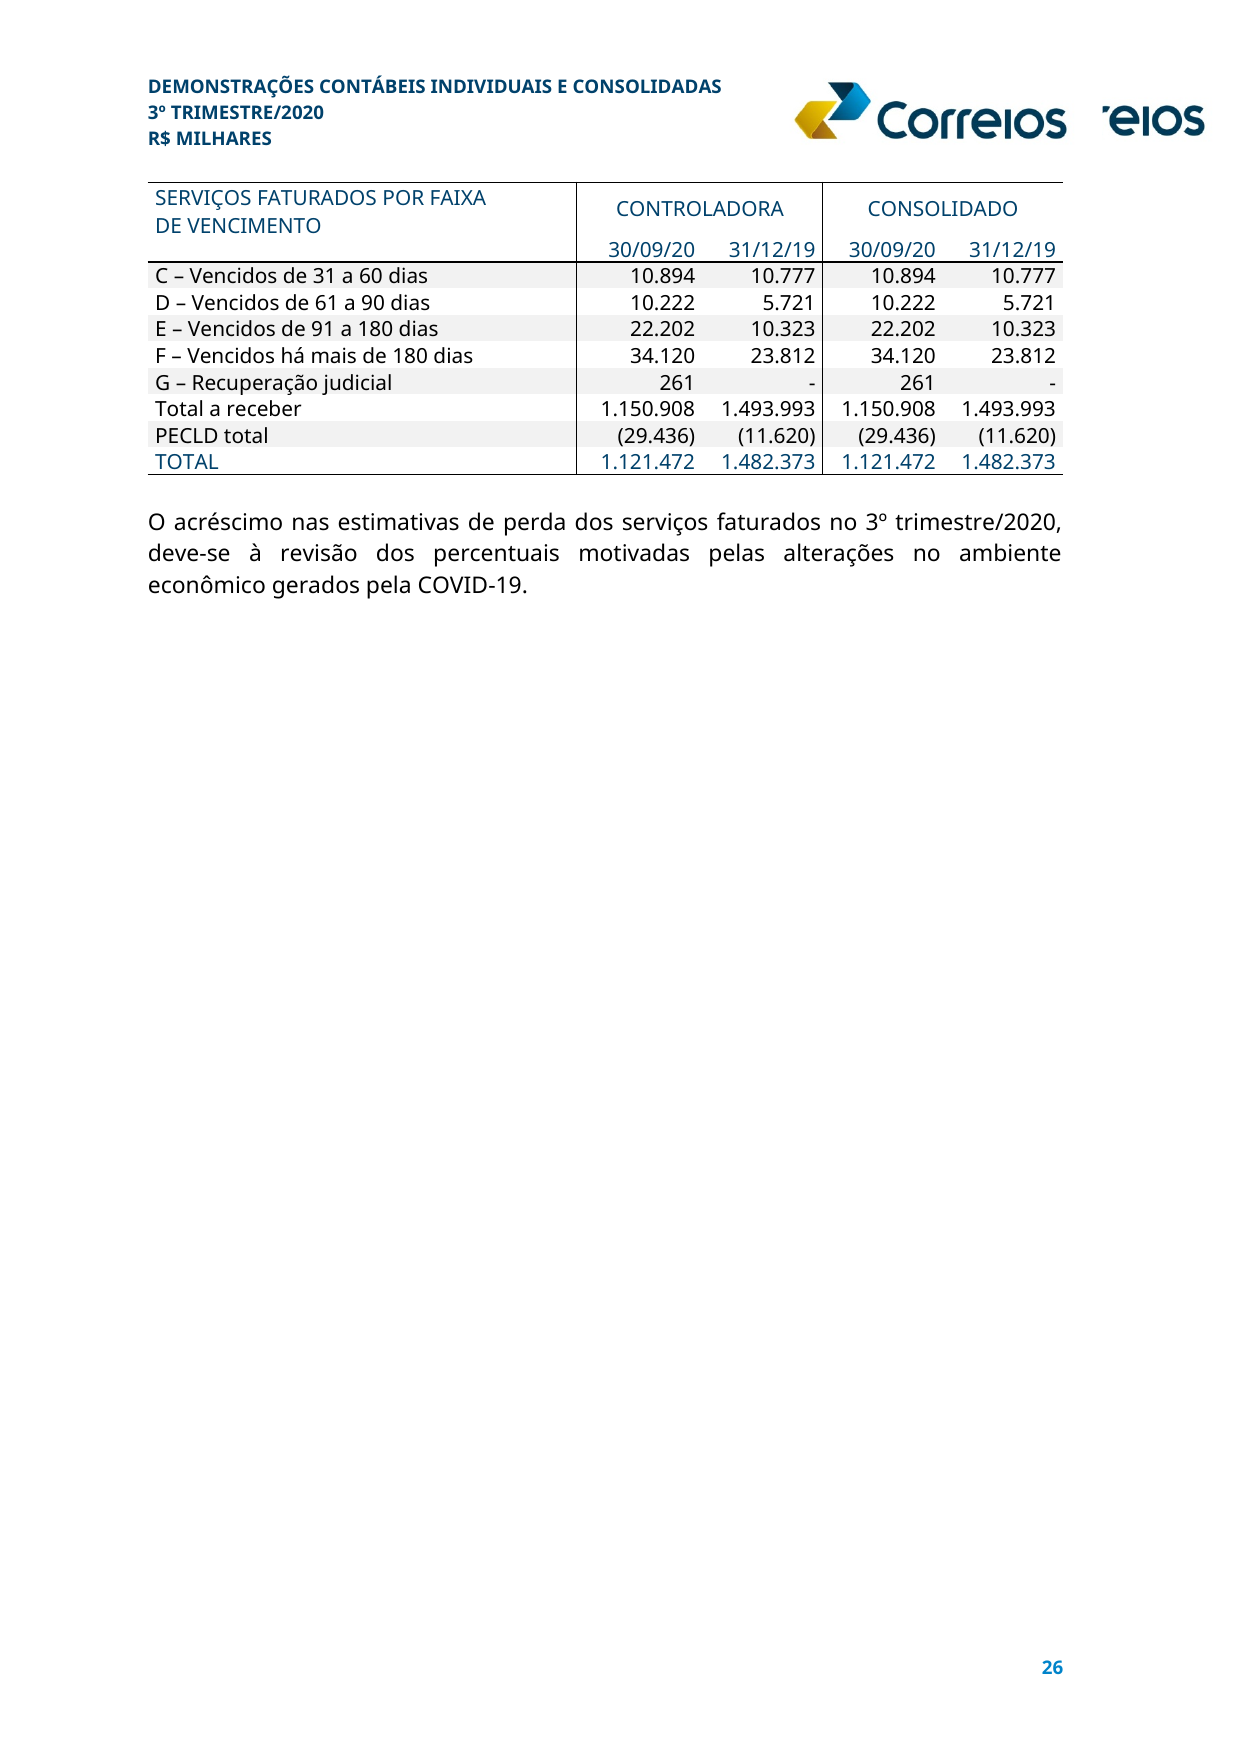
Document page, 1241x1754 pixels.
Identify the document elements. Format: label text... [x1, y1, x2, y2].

table_cell 23.812 [702, 341, 822, 368]
table_cell 261 [823, 368, 943, 394]
table_cell [513, 235, 576, 261]
table_cell 10.894 [823, 263, 943, 288]
table_cell 31/12/19 [702, 235, 822, 261]
table_cell [513, 263, 576, 288]
table_cell 1.150.908 [577, 394, 702, 421]
table_cell 1.482.373 [943, 447, 1063, 474]
table_cell 10.777 [943, 263, 1063, 288]
table_cell 10.894 [577, 263, 702, 288]
table_cell [513, 394, 576, 421]
table_cell 10.323 [702, 315, 822, 341]
table_cell TOTAL [148, 447, 513, 474]
table_cell 261 [577, 368, 702, 394]
table_cell 30/09/20 [823, 235, 943, 261]
table_cell [513, 341, 576, 368]
table_cell D – Vencidos de 61 a 90 dias [148, 288, 513, 314]
table_cell Total a receber [148, 394, 513, 421]
table_cell G – Recuperação judicial [148, 368, 513, 394]
table_cell 34.120 [577, 341, 702, 368]
table_cell - [702, 368, 822, 394]
table_cell [513, 447, 576, 474]
table_cell 1.482.373 [702, 447, 822, 474]
table_cell [148, 235, 513, 261]
table_cell 1.150.908 [823, 394, 943, 421]
table_header [513, 183, 576, 235]
table_cell (11.620) [702, 421, 822, 447]
table_cell 34.120 [823, 341, 943, 368]
table_cell (29.436) [823, 421, 943, 447]
table_header SERVIÇOS FATURADOS POR FAIXA DE VENCIMENTO [148, 183, 513, 235]
table_cell 10.222 [577, 288, 702, 314]
table_cell (29.436) [577, 421, 702, 447]
table_cell 1.121.472 [823, 447, 943, 474]
table_cell 1.493.993 [943, 394, 1063, 421]
table_cell 10.323 [943, 315, 1063, 341]
table_cell E – Vencidos de 91 a 180 dias [148, 315, 513, 341]
table_cell C – Vencidos de 31 a 60 dias [148, 263, 513, 288]
table_cell 31/12/19 [943, 235, 1063, 261]
table_cell 1.121.472 [577, 447, 702, 474]
table_cell 30/09/20 [577, 235, 702, 261]
table_cell 10.777 [702, 263, 822, 288]
table_cell [513, 315, 576, 341]
table_header CONTROLADORA [577, 183, 822, 235]
table_cell 1.493.993 [702, 394, 822, 421]
table_header CONSOLIDADO [823, 183, 1063, 235]
table_cell 5.721 [943, 288, 1063, 314]
table_cell [513, 288, 576, 314]
table_cell PECLD total [148, 421, 513, 447]
text O acréscimo nas estimativas de perda dos serviços faturados no 3º trimestre/2020, deve-se à revisão dos percentuais motivadas pelas alterações no ambiente econômico gerados pela COVID-19. [148, 506, 1063, 600]
table_cell [513, 421, 576, 447]
table_cell 5.721 [702, 288, 822, 314]
table_cell 10.222 [823, 288, 943, 314]
table_cell (11.620) [943, 421, 1063, 447]
table_cell 22.202 [577, 315, 702, 341]
table_cell 22.202 [823, 315, 943, 341]
table_cell 23.812 [943, 341, 1063, 368]
table_cell F – Vencidos há mais de 180 dias [148, 341, 513, 368]
table_cell - [943, 368, 1063, 394]
table_cell [513, 368, 576, 394]
